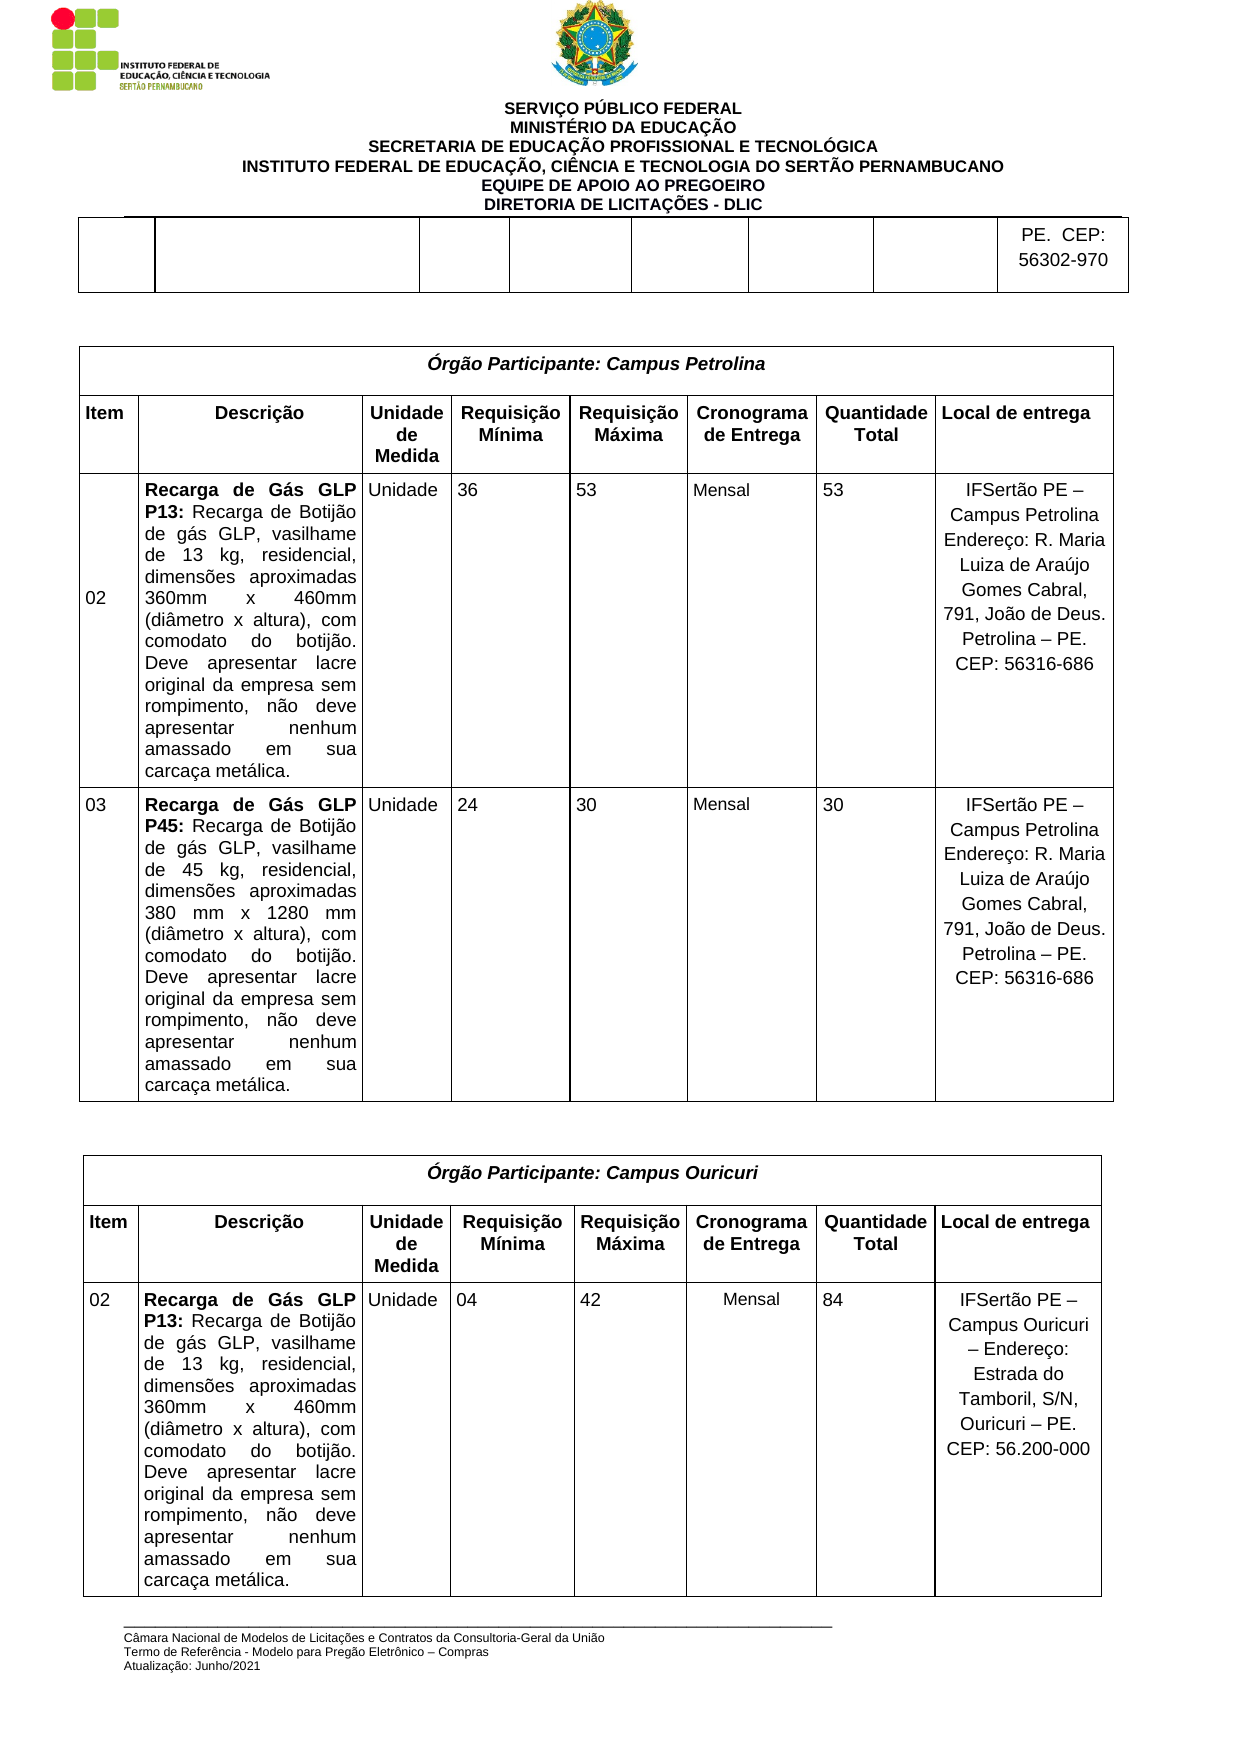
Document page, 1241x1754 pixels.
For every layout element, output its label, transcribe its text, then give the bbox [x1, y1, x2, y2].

table_cell 02 [84, 1283, 138, 1596]
table_cell 30 [571, 788, 687, 1101]
table_cell Recarga de Gás GLP P13: Recarga de Botijão de gás GLP, vasilhame de 13 kg, residencial, dimensões aproximadas 360mm x 460mm (diâmetro x altura), com comodato do botijão. Deve apresentar lacre original da empresa sem rompimento, não deve apresentar nenhum amassado em sua carcaça metálica. [139, 1283, 362, 1596]
table_cell IFSertão PE – Campus Petrolina Endereço: R. Maria Luiza de Araújo Gomes Cabral, 791, João de Deus. Petrolina – PE. CEP: 56316-686 [936, 788, 1113, 1101]
table_cell Descrição [139, 1206, 362, 1282]
table_cell Local de entrega [936, 396, 1113, 472]
table_cell Local de entrega [936, 1206, 1101, 1282]
table_cell [510, 218, 631, 292]
table_cell Unidade [363, 788, 451, 1101]
table_cell [156, 218, 419, 292]
table_cell 53 [817, 474, 935, 787]
table_cell [420, 218, 509, 292]
table_cell Mensal [687, 1283, 816, 1596]
table_cell Unidade [363, 474, 451, 787]
table_cell Mensal [688, 474, 816, 787]
table_cell Cronograma de Entrega [688, 396, 816, 472]
table_cell 84 [817, 1283, 934, 1596]
table_cell Requisição Máxima [575, 1206, 686, 1282]
table_cell 42 [575, 1283, 686, 1596]
table_cell Recarga de Gás GLP P13: Recarga de Botijão de gás GLP, vasilhame de 13 kg, residencial, dimensões aproximadas 360mm x 460mm (diâmetro x altura), com comodato do botijão. Deve apresentar lacre original da empresa sem rompimento, não deve apresentar nenhum amassado em sua carcaça metálica. [139, 474, 362, 787]
table_cell PE. CEP: 56302-970 [998, 218, 1128, 292]
table_cell [79, 218, 154, 292]
table_header Órgão Participante: Campus Petrolina [80, 347, 1113, 395]
table_cell 02 [80, 474, 138, 787]
table_cell 30 [817, 788, 935, 1101]
table_header Órgão Participante: Campus Ouricuri [84, 1156, 1101, 1204]
table_cell Requisição Mínima [451, 1206, 574, 1282]
table_cell [749, 218, 873, 292]
table_cell IFSertão PE – Campus Ouricuri – Endereço: Estrada do Tamboril, S/N, Ouricuri – PE. CEP: 56.200-000 [936, 1283, 1101, 1596]
table_cell Requisição Mínima [452, 396, 569, 472]
table_cell Unidade de Medida [363, 1206, 450, 1282]
table_cell IFSertão PE – Campus Petrolina Endereço: R. Maria Luiza de Araújo Gomes Cabral, 791, João de Deus. Petrolina – PE. CEP: 56316-686 [936, 474, 1113, 787]
picture [43, 5, 277, 95]
table_cell 04 [451, 1283, 574, 1596]
table_cell Quantidade Total [817, 396, 935, 472]
table_cell 03 [80, 788, 138, 1101]
table_cell Quantidade Total [817, 1206, 934, 1282]
table_cell Recarga de Gás GLP P45: Recarga de Botijão de gás GLP, vasilhame de 45 kg, residencial, dimensões aproximadas 380 mm x 1280 mm (diâmetro x altura), com comodato do botijão. Deve apresentar lacre original da empresa sem rompimento, não deve apresentar nenhum amassado em sua carcaça metálica. [139, 788, 362, 1101]
table_cell 53 [571, 474, 687, 787]
table_cell [632, 218, 748, 292]
table_cell [874, 218, 997, 292]
table_cell 24 [452, 788, 569, 1101]
table_cell Cronograma de Entrega [687, 1206, 816, 1282]
table_cell Item [80, 396, 138, 472]
table_cell Item [84, 1206, 138, 1282]
table_cell Unidade [363, 1283, 450, 1596]
table_cell Mensal [688, 788, 816, 1101]
table_cell Descrição [139, 396, 362, 472]
table_cell Unidade de Medida [363, 396, 451, 472]
picture [551, 0, 638, 86]
table_cell 36 [452, 474, 569, 787]
table_cell Requisição Máxima [571, 396, 687, 472]
